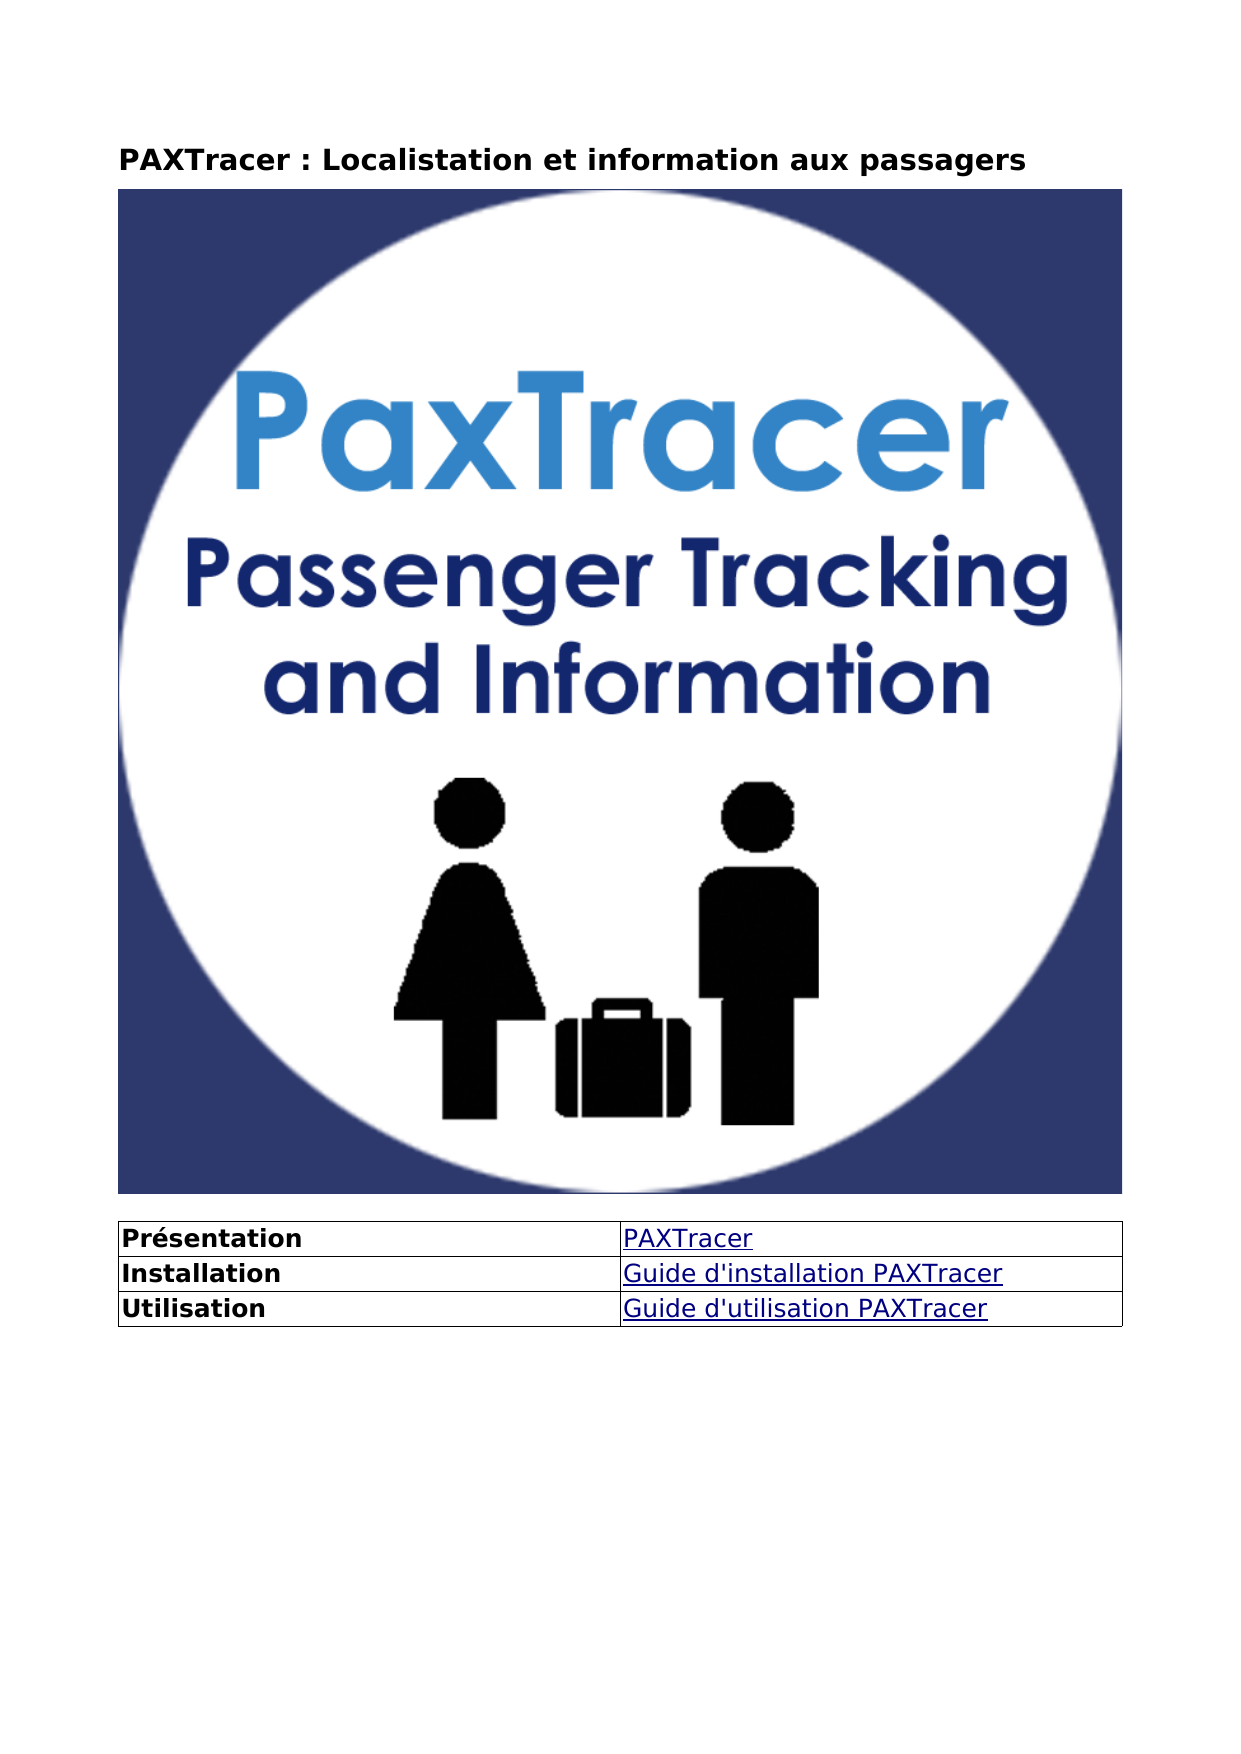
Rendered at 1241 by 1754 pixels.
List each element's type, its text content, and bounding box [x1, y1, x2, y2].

table_cell Installation [119, 1257, 620, 1291]
picture [118, 189, 1123, 1194]
table_header PAXTracer [621, 1222, 1122, 1256]
table_cell Utilisation [119, 1292, 620, 1326]
table_header Présentation [119, 1222, 620, 1256]
table_cell Guide d'utilisation PAXTracer [621, 1292, 1122, 1326]
table_cell Guide d'installation PAXTracer [621, 1257, 1122, 1291]
subtitle PAXTracer : Localistation et information aux passagers [118, 143, 1122, 177]
